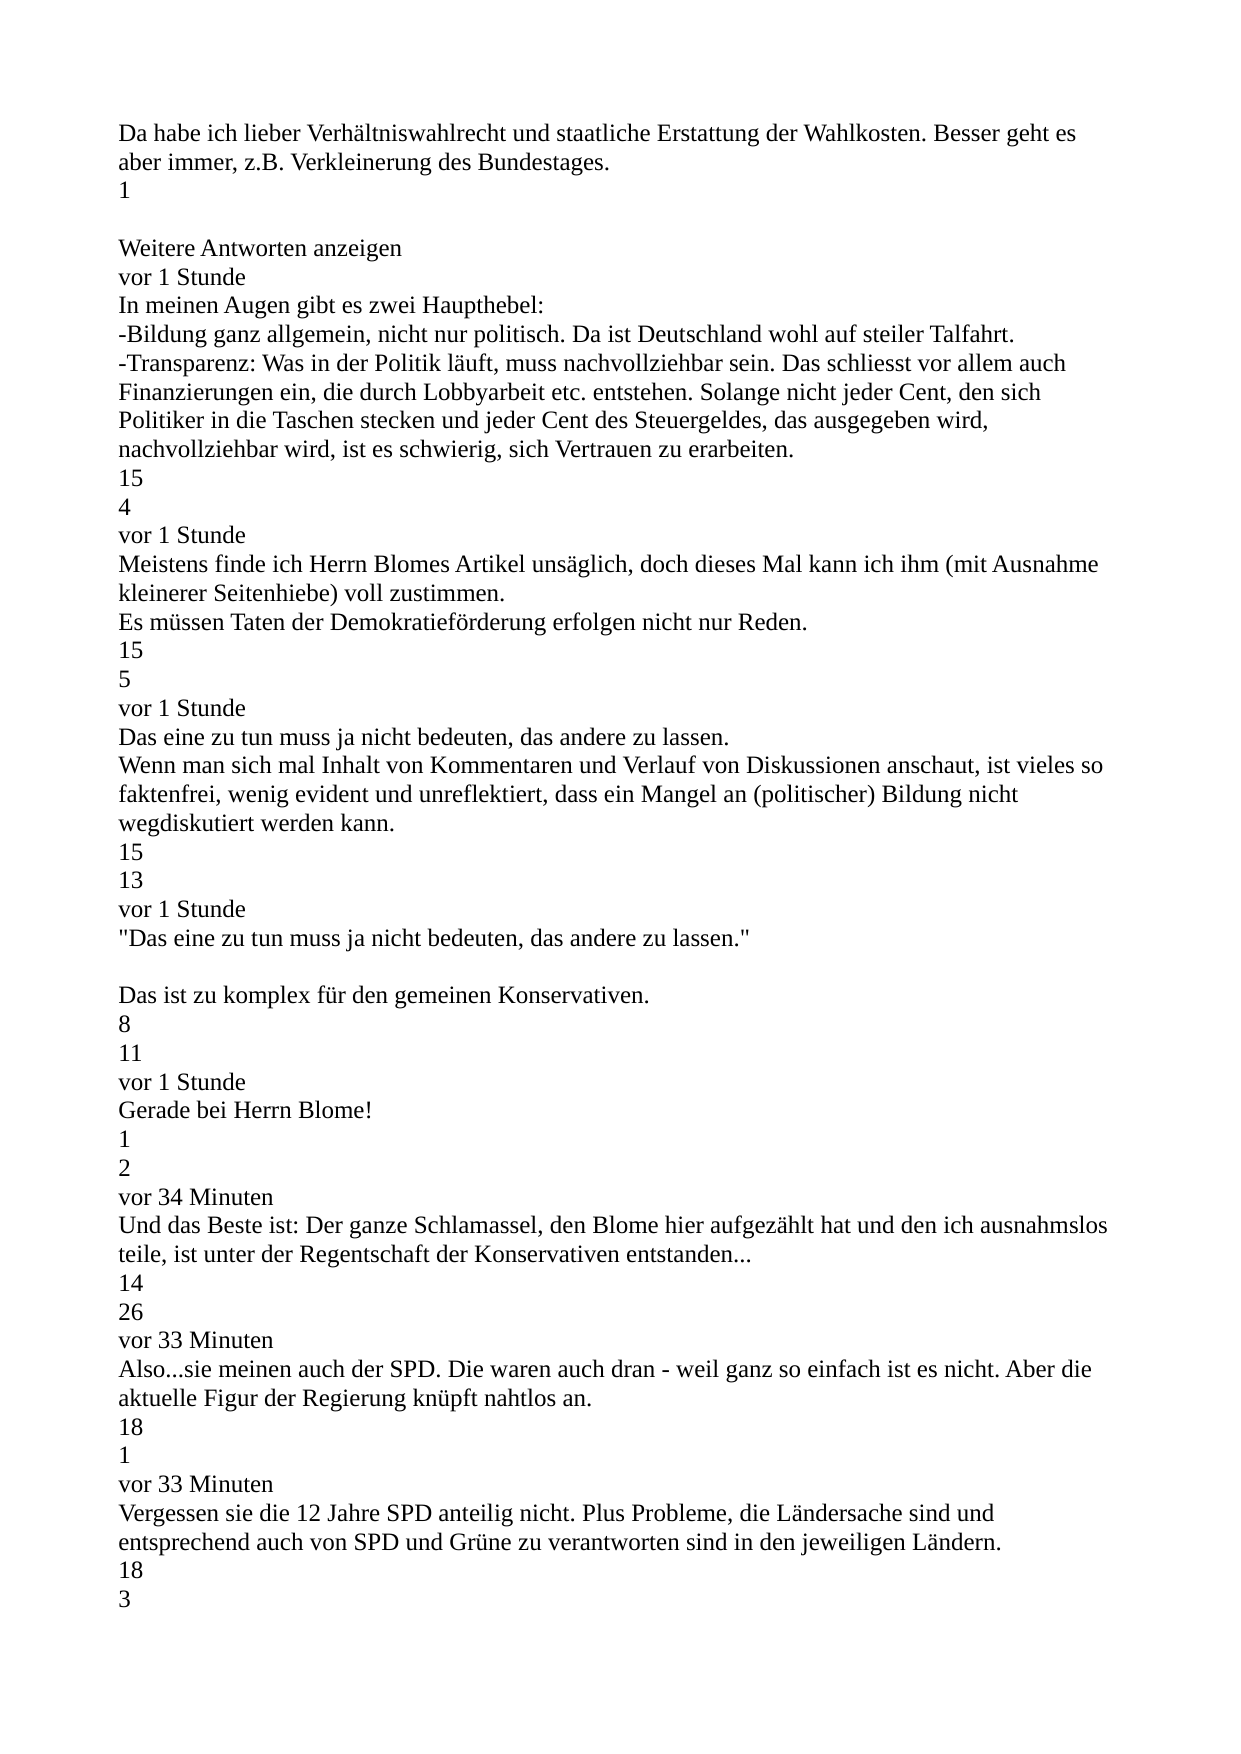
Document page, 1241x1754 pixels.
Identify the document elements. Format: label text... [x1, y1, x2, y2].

text 26 [118, 1297, 1122, 1326]
text 18 [118, 1556, 1122, 1584]
text 15 [118, 463, 1122, 492]
text vor 1 Stunde [118, 262, 1122, 291]
text vor 1 Stunde [118, 1067, 1122, 1096]
text 8 [118, 1009, 1122, 1038]
text 3 [118, 1584, 1122, 1613]
text vor 1 Stunde [118, 894, 1122, 923]
text 1 [118, 176, 1122, 204]
text Wenn man sich mal Inhalt von Kommentaren und Verlauf von Diskussionen anschaut, ist vieles so faktenfrei, wenig evident und unreflektiert, dass ein Mangel an (politischer) Bildung nicht wegdiskutiert werden kann. [118, 751, 1122, 837]
text -Bildung ganz allgemein, nicht nur politisch. Da ist Deutschland wohl auf steiler Talfahrt. [118, 319, 1122, 348]
text Und das Beste ist: Der ganze Schlamassel, den Blome hier aufgezählt hat und den ich ausnahmslos teile, ist unter der Regentschaft der Konservativen entstanden... [118, 1211, 1122, 1268]
text Es müssen Taten der Demokratieförderung erfolgen nicht nur Reden. [118, 607, 1122, 636]
text Das eine zu tun muss ja nicht bedeuten, das andere zu lassen. [118, 722, 1122, 751]
text Weitere Antworten anzeigen [118, 233, 1122, 262]
text 13 [118, 866, 1122, 894]
text 4 [118, 492, 1122, 521]
text 5 [118, 664, 1122, 693]
text 14 [118, 1268, 1122, 1297]
text In meinen Augen gibt es zwei Haupthebel: [118, 291, 1122, 319]
text Das ist zu komplex für den gemeinen Konservativen. [118, 981, 1122, 1009]
text -Transparenz: Was in der Politik läuft, muss nachvollziehbar sein. Das schliesst vor allem auch Finanzierungen ein, die durch Lobbyarbeit etc. entstehen. Solange nicht jeder Cent, den sich Politiker in die Taschen stecken und jeder Cent des Steuergeldes, das ausgegeben wird, nachvollziehbar wird, ist es schwierig, sich Vertrauen zu erarbeiten. [118, 348, 1122, 463]
text vor 34 Minuten [118, 1182, 1122, 1211]
text vor 33 Minuten [118, 1469, 1122, 1498]
text Gerade bei Herrn Blome! [118, 1096, 1122, 1124]
text 1 [118, 1124, 1122, 1153]
text vor 33 Minuten [118, 1326, 1122, 1354]
text Also...sie meinen auch der SPD. Die waren auch dran - weil ganz so einfach ist es nicht. Aber die aktuelle Figur der Regierung knüpft nahtlos an. [118, 1354, 1122, 1412]
text 18 [118, 1412, 1122, 1441]
text 1 [118, 1441, 1122, 1469]
text "Das eine zu tun muss ja nicht bedeuten, das andere zu lassen." [118, 923, 1122, 952]
text vor 1 Stunde [118, 521, 1122, 549]
text Da habe ich lieber Verhältniswahlrecht und staatliche Erstattung der Wahlkosten. Besser geht es aber immer, z.B. Verkleinerung des Bundestages. [118, 118, 1122, 176]
text Vergessen sie die 12 Jahre SPD anteilig nicht. Plus Probleme, die Ländersache sind und entsprechend auch von SPD und Grüne zu verantworten sind in den jeweiligen Ländern. [118, 1498, 1122, 1556]
text 15 [118, 837, 1122, 866]
text Meistens finde ich Herrn Blomes Artikel unsäglich, doch dieses Mal kann ich ihm (mit Ausnahme kleinerer Seitenhiebe) voll zustimmen. [118, 549, 1122, 607]
text vor 1 Stunde [118, 693, 1122, 722]
text 15 [118, 636, 1122, 664]
text 2 [118, 1153, 1122, 1182]
text 11 [118, 1038, 1122, 1067]
